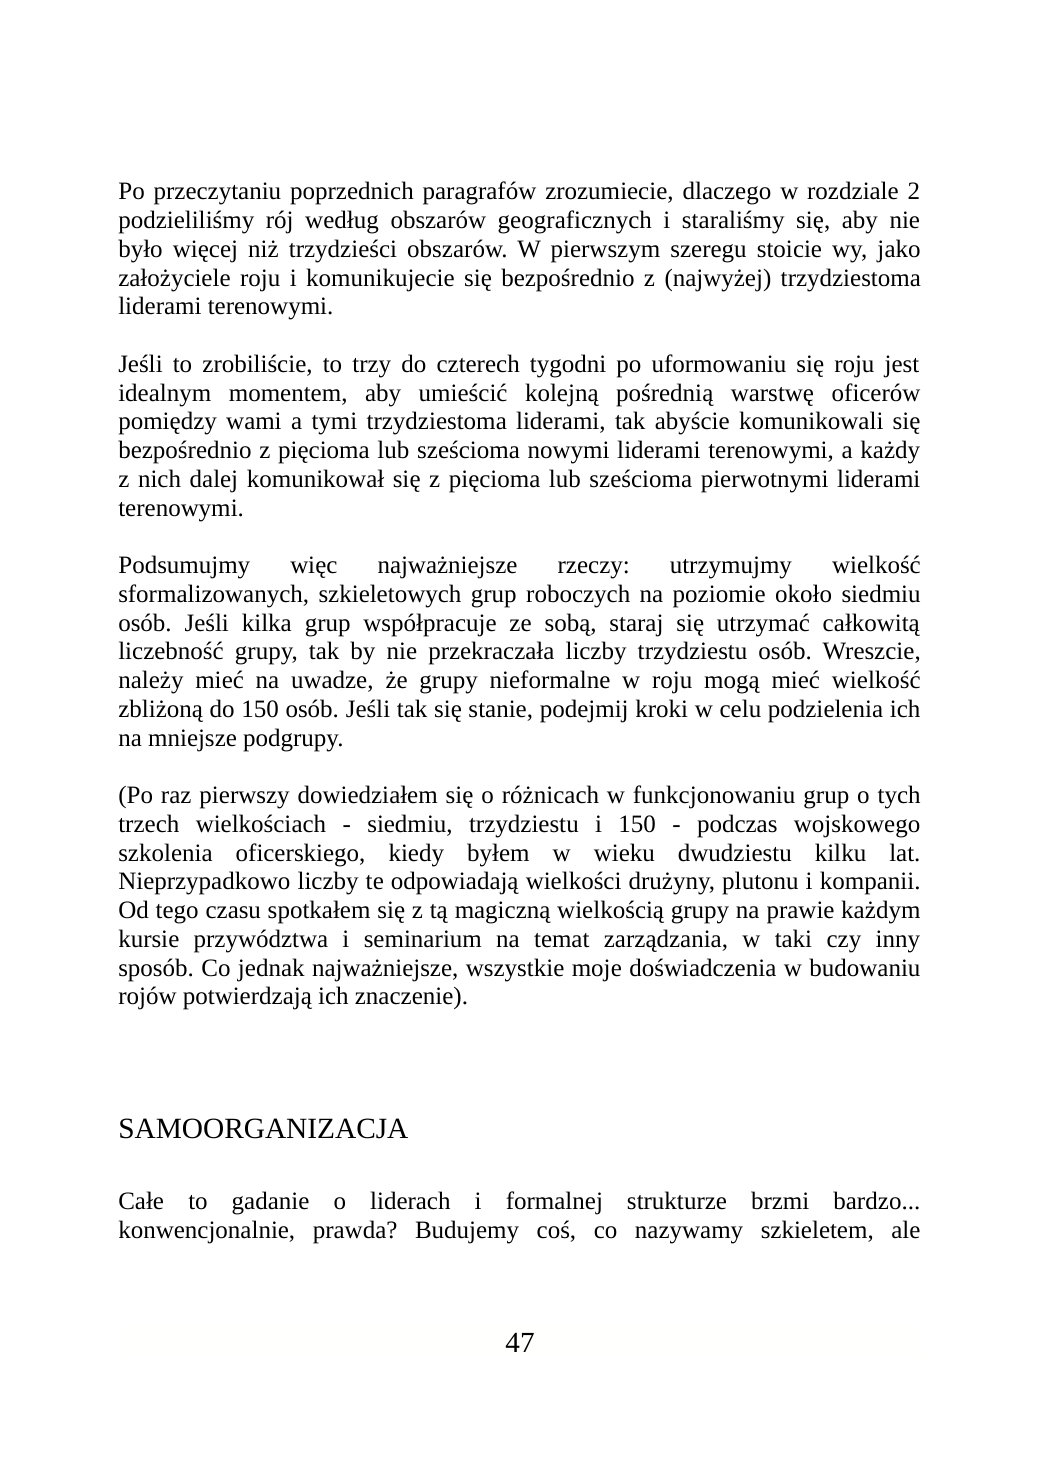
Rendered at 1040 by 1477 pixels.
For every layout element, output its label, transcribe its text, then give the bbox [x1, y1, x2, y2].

text (Po raz pierwszy dowiedziałem się o różnicach w funkcjonowaniu grup o tych trzech wielkościach - siedmiu, trzydziestu i 150 - podczas wojskowego szkolenia oficerskiego, kiedy byłem w wieku dwudziestu kilku lat. Nieprzypadkowo liczby te odpowiadają wielkości drużyny, plutonu i kompanii. Od tego czasu spotkałem się z tą magiczną wielkością grupy na prawie każdym kursie przywództwa i seminarium na temat zarządzania, w taki czy inny sposób. Co jednak najważniejsze, wszystkie moje doświadczenia w budowaniu rojów potwierdzają ich znaczenie). [118, 780, 921, 1010]
text Podsumujmy więc najważniejsze rzeczy: utrzymujmy wielkość sformalizowanych, szkieletowych grup roboczych na poziomie około siedmiu osób. Jeśli kilka grup współpracuje ze sobą, staraj się utrzymać całkowitą liczebność grupy, tak by nie przekraczała liczby trzydziestu osób. Wreszcie, należy mieć na uwadze, że grupy nieformalne w roju mogą mieć wielkość zbliżoną do 150 osób. Jeśli tak się stanie, podejmij kroki w celu podzielenia ich na mniejsze podgrupy. [118, 550, 921, 751]
text Całe to gadanie o liderach i formalnej strukturze brzmi bardzo... konwencjonalnie, prawda? Budujemy coś, co nazywamy szkieletem, ale [118, 1186, 921, 1243]
subtitle SAMOORGANIZACJA [118, 1111, 921, 1145]
text Jeśli to zrobiliście, to trzy do czterech tygodni po uformowaniu się roju jest idealnym momentem, aby umieścić kolejną pośrednią warstwę oficerów pomiędzy wami a tymi trzydziestoma liderami, tak abyście komunikowali się bezpośrednio z pięcioma lub sześcioma nowymi liderami terenowymi, a każdy z nich dalej komunikował się z pięcioma lub sześcioma pierwotnymi liderami terenowymi. [118, 349, 921, 521]
text Po przeczytaniu poprzednich paragrafów zrozumiecie, dlaczego w rozdziale 2 podzieliliśmy rój według obszarów geograficznych i staraliśmy się, aby nie było więcej niż trzydzieści obszarów. W pierwszym szeregu stoicie wy, jako założyciele roju i komunikujecie się bezpośrednio z (najwyżej) trzydziestoma liderami terenowymi. [118, 176, 921, 320]
